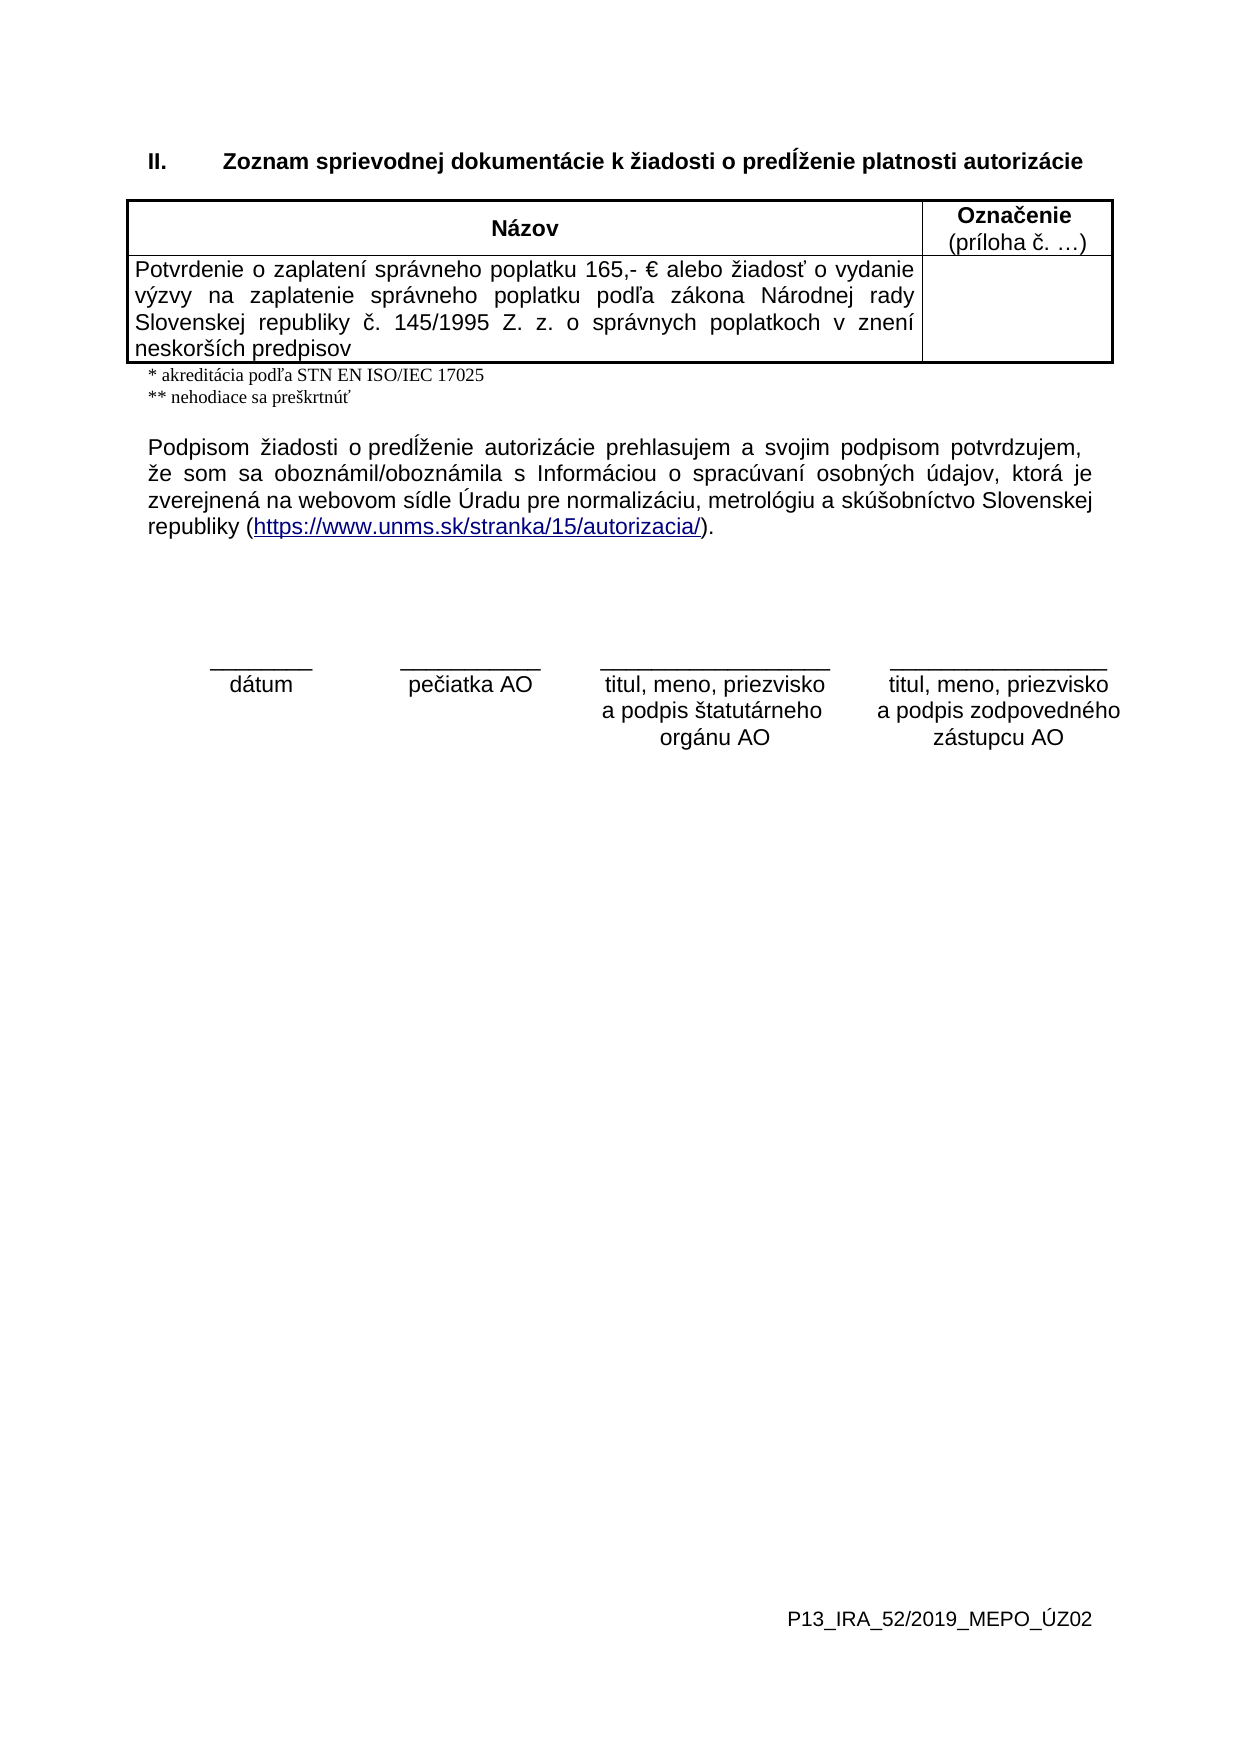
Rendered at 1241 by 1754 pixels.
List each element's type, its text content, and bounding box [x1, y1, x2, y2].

text ** nehodiace sa preškrtnúť [148, 386, 1093, 407]
table_cell dátum [148, 671, 374, 750]
text * akreditácia podľa STN EN ISO/IEC 17025 [148, 364, 1093, 386]
table_cell pečiatka AO [375, 671, 566, 750]
table_header ________ [148, 645, 374, 671]
text Podpisom žiadosti o predĺženie autorizácie prehlasujem a svojim podpisom potvrdzujem, že som sa oboznámil/oboznámila s Informáciou o spracúvaní osobných údajov, ktorá je zverejnená na webovom sídle Úradu pre normalizáciu, metrológiu a skúšobníctvo Slovenskej republiky (https://www.unms.sk/stranka/15/autorizacia/). [148, 434, 1093, 539]
table_cell titul, meno, priezvisko a podpis štatutárneho orgánu AO [566, 671, 864, 750]
list Zoznam sprievodnej dokumentácie k žiadosti o predĺženie platnosti autorizácie [148, 148, 1093, 174]
table_cell [923, 256, 1111, 361]
table_header Označenie (príloha č. …) [923, 202, 1111, 255]
table_cell titul, meno, priezvisko a podpis zodpovedného zástupcu AO [864, 671, 1133, 750]
table_cell Potvrdenie o zaplatení správneho poplatku 165,- € alebo žiadosť o vydanie výzvy na zaplatenie správneho poplatku podľa zákona Národnej rady Slovenskej republiky č. 145/1995 Z. z. o správnych poplatkoch v znení neskorších predpisov [129, 256, 922, 361]
table_header ___________ [375, 645, 566, 671]
table_header Názov [129, 202, 922, 255]
table_header __________________ [566, 645, 864, 671]
table_header _________________ [864, 645, 1133, 671]
